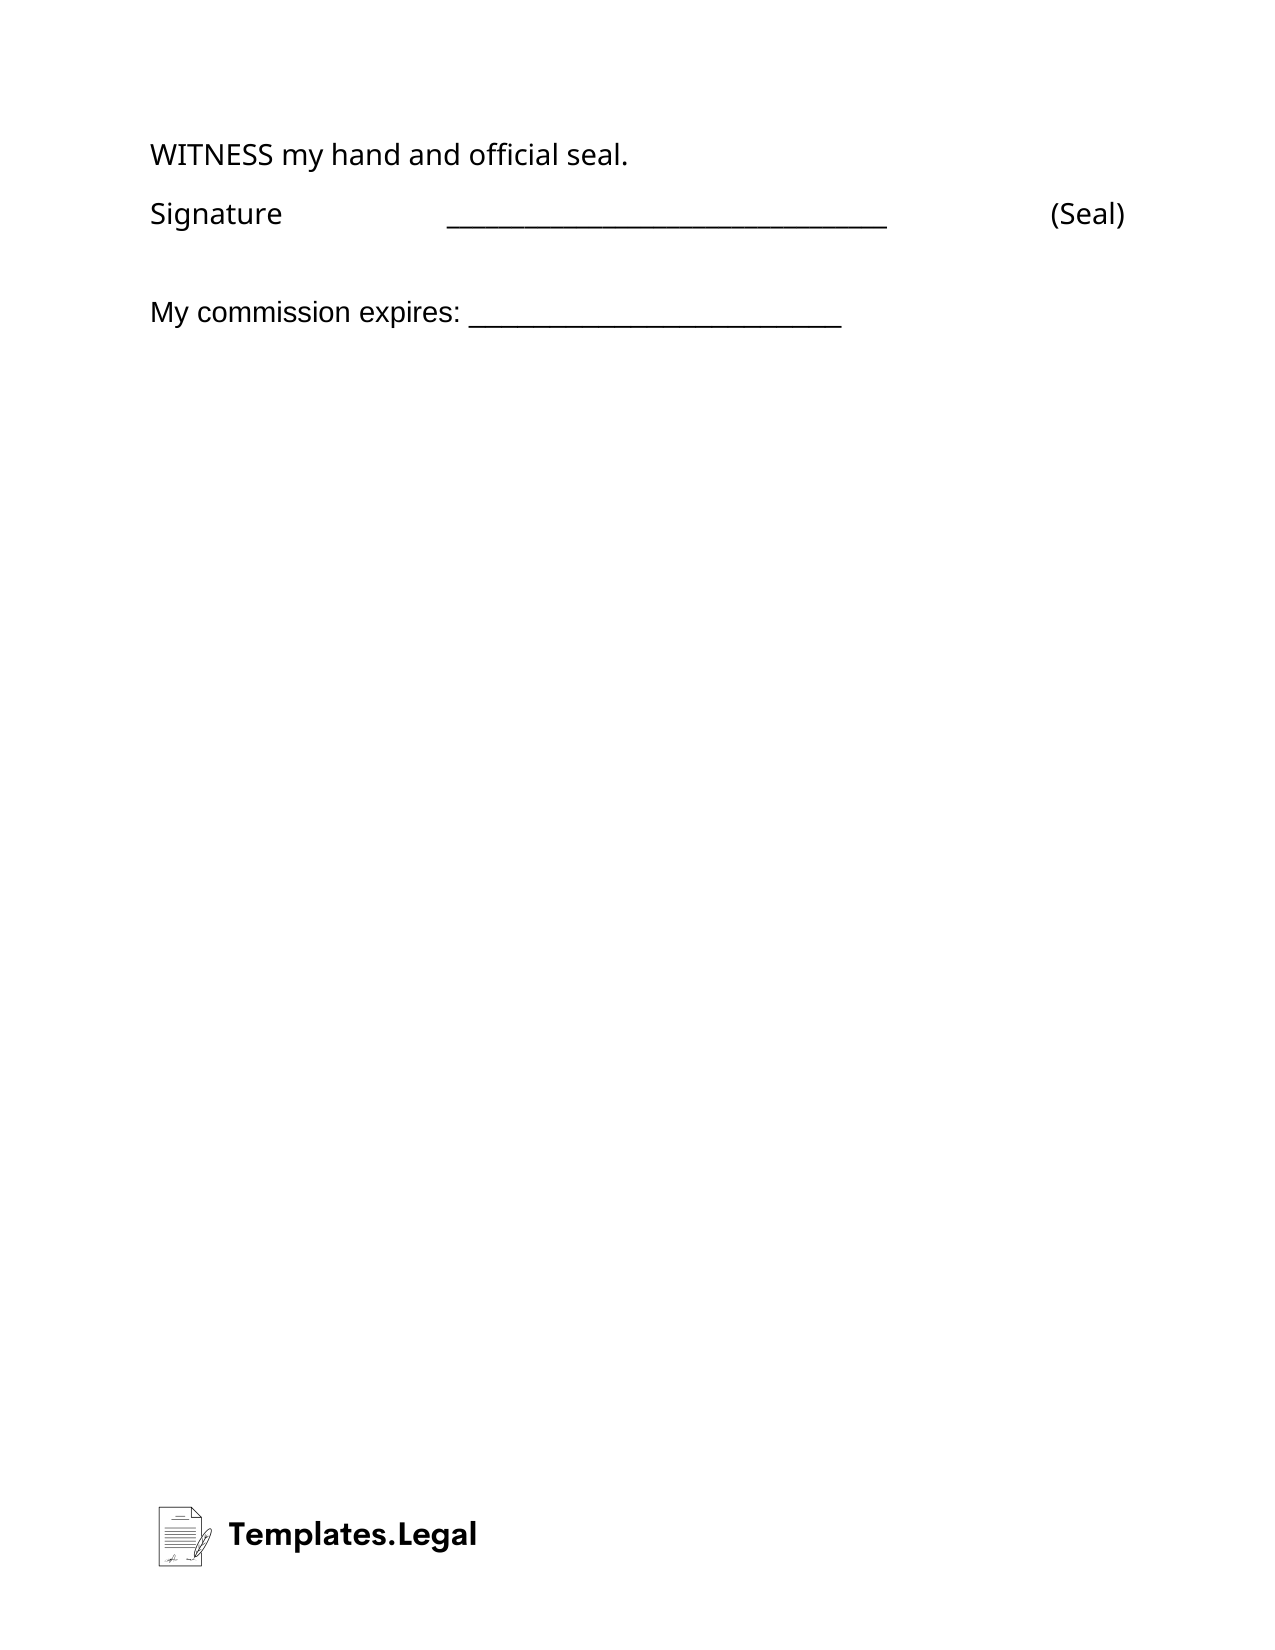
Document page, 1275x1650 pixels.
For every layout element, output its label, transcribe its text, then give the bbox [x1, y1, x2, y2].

text My commission expires: _______________________ [150, 294, 1125, 328]
text WITNESS my hand and official seal. [150, 134, 1125, 174]
text Signature __________________________________ (Seal) [150, 193, 1125, 275]
